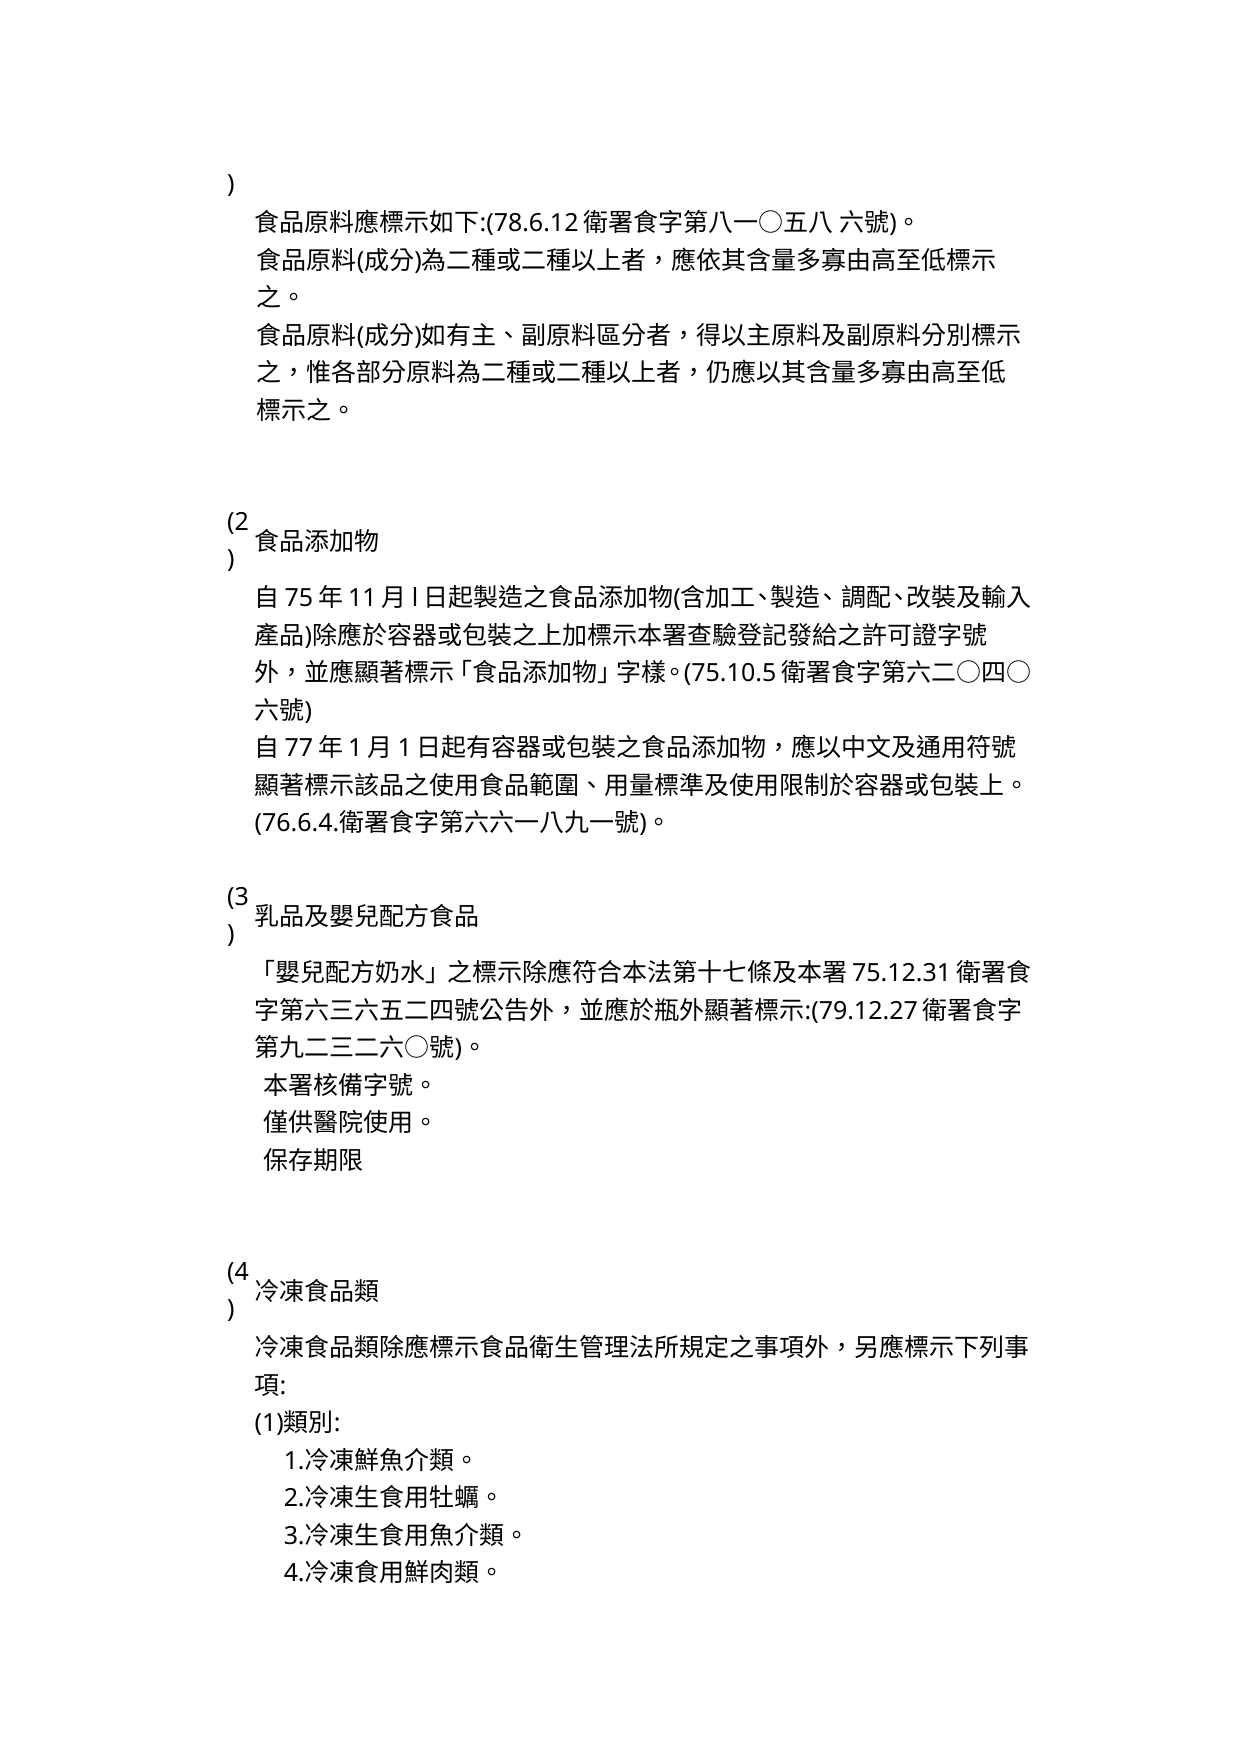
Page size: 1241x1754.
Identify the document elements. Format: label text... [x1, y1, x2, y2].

table_cell (4) [227, 1252, 254, 1327]
table_cell [209, 165, 227, 1589]
table_cell 乳品及嬰兒配方食品 [254, 877, 1031, 952]
table_cell [227, 840, 254, 877]
table_cell 僅供醫院使用。 [264, 1102, 1031, 1139]
table_cell [227, 1327, 254, 1402]
table_cell [227, 1065, 254, 1214]
table_cell (1)類別: (1)1.冷凍鮮魚介類。 (1)2.冷凍生食用牡蠣。 (1)3.冷凍生食用魚介類。 (1)4.冷凍食用鮮肉類。 [254, 1402, 1031, 1589]
table_cell [227, 202, 254, 239]
table_cell 食品原料(成分)如有主、副原料區分者，得以主原料及副原料分別標示之，惟各部分原料為二種或二種以上者，仍應以其含量多寡由高至低標示之。 [257, 315, 1031, 427]
table_cell [254, 1140, 263, 1177]
table_cell [254, 1215, 1031, 1252]
table_cell [227, 1215, 254, 1252]
table_cell 保存期限 [264, 1140, 1031, 1177]
table_cell [227, 952, 254, 1064]
table_cell [227, 465, 254, 502]
table_cell [227, 577, 254, 839]
table_cell (2) [227, 502, 254, 577]
table_cell [227, 240, 254, 464]
table_cell 冷凍食品類除應標示食品衛生管理法所規定之事項外，另應標示下列事項: [254, 1327, 1031, 1402]
table_header 食品原料(成分)為二種或二種以上者，應依其含量多寡由高至低標示之。 [257, 240, 1031, 314]
table_cell (3) [227, 877, 254, 952]
table_header [254, 1065, 263, 1102]
table_cell 「嬰兒配方奶水」之標示除應符合本法第十七條及本署75.12.31衛署食字第六三六五二四號公告外，並應於瓶外顯著標示:(79.12.27衛署食字第九二三二六○號)。 [254, 952, 1031, 1064]
table_cell [254, 840, 1031, 877]
table_cell [254, 427, 1031, 464]
table_header 本署核備字號。 [264, 1065, 1031, 1102]
table_cell [254, 1065, 1031, 1214]
table_cell [254, 465, 1031, 502]
table_cell 自75年11月l日起製造之食品添加物(含加工、製造、 調配、改裝及輸入產品)除應於容器或包裝之上加標示本署查驗登記發給之許可證字號外，並應顯著標示「食品添加物」字樣。(75.10.5衛署食字第六二○四○六號) 自77年1月1日起有容器或包裝之食品添加物，應以中文及通用符號顯著標示該品之使用食品範圍、用量標準及使用限制於容器或包裝上。(76.6.4.衛署食字第六六一八九一號)。 [254, 577, 1031, 839]
table_cell 食品添加物 [254, 502, 1031, 577]
table_cell ) [227, 165, 254, 202]
table_cell 冷凍食品類 [254, 1252, 1031, 1327]
table_cell [254, 1102, 263, 1139]
table_cell 食品原料應標示如下:(78.6.12衛署食字第八一○五八 六號)。 [254, 202, 1031, 239]
table_cell [227, 1402, 254, 1589]
table_cell [254, 165, 1031, 202]
